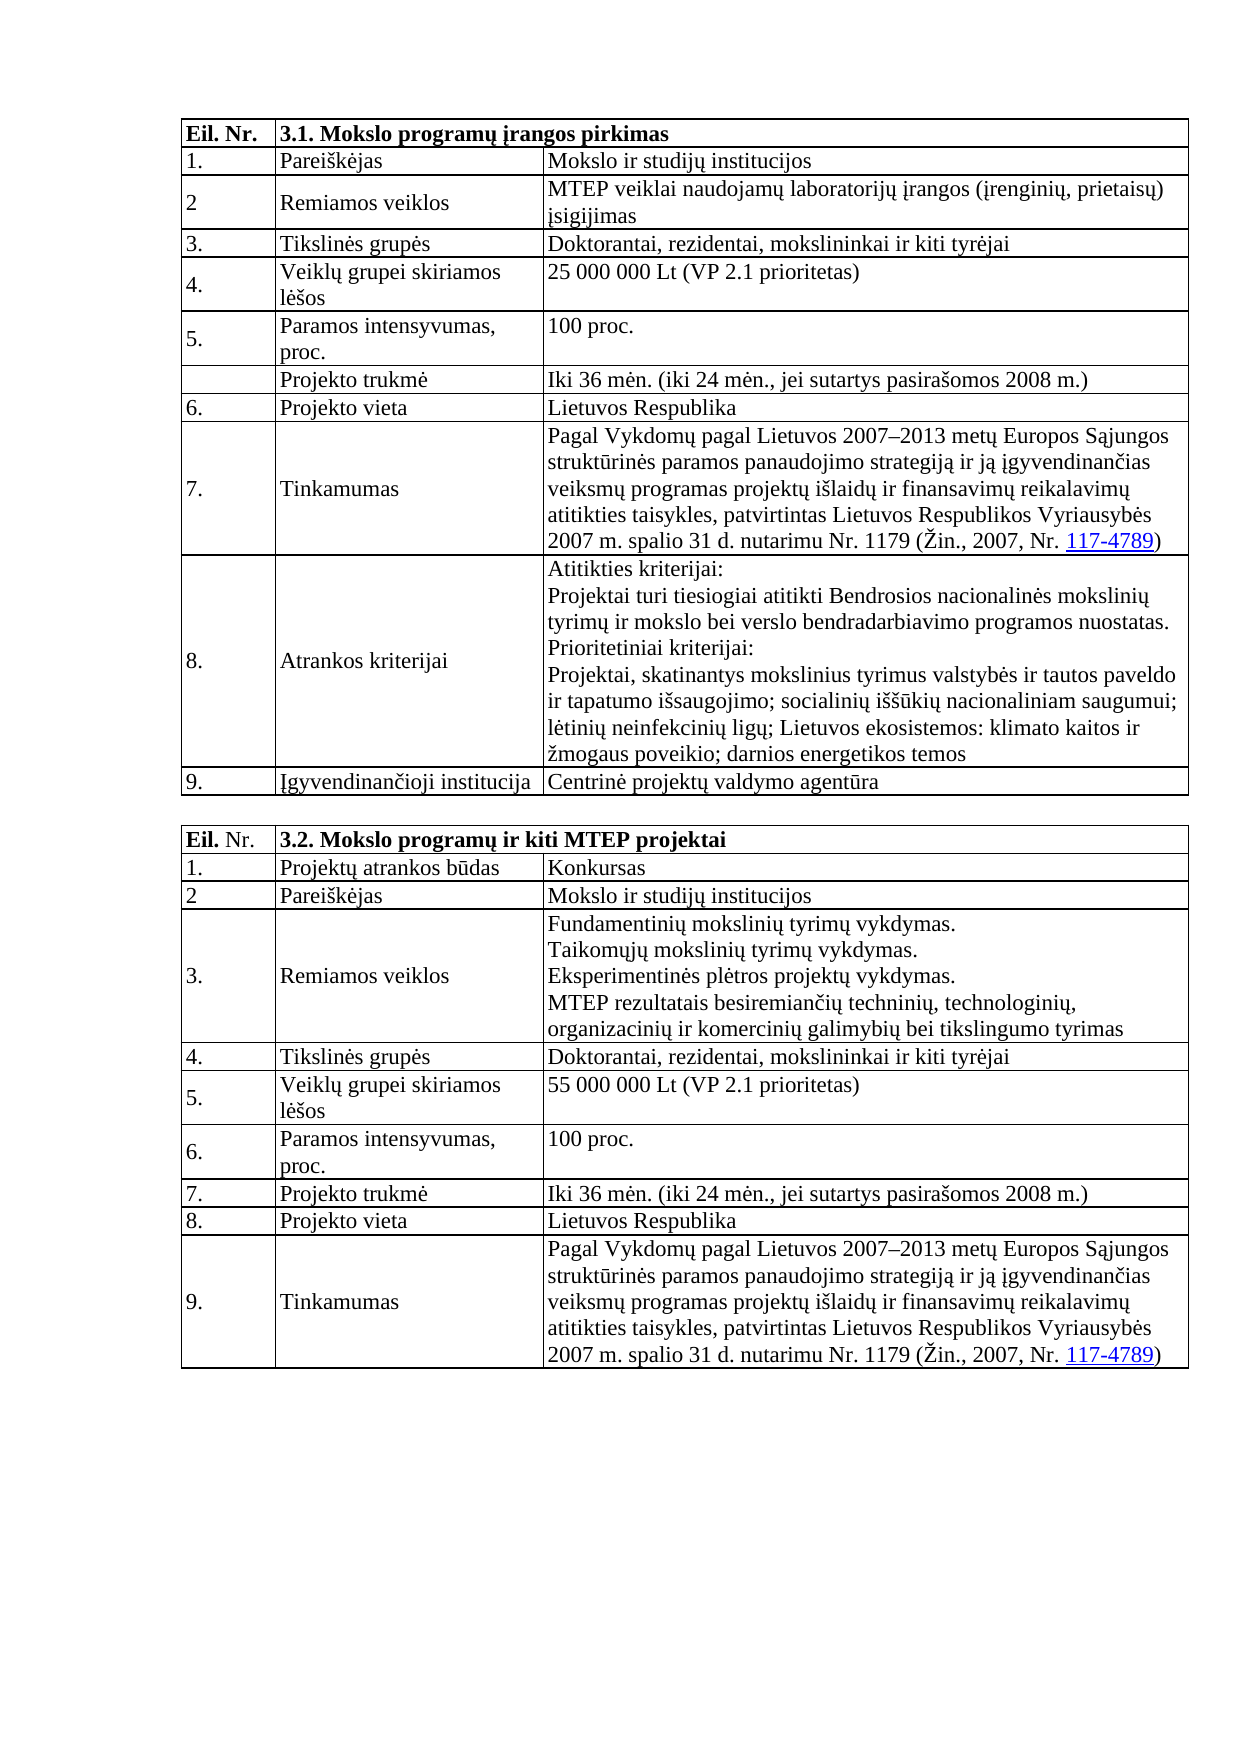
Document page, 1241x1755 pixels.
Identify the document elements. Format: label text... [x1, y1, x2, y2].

table_cell 9. [182, 768, 186, 794]
table_cell 4. [271, 1043, 275, 1069]
table_cell 2 [271, 882, 275, 908]
table_cell Remiamos veiklos [276, 910, 543, 1042]
table_cell 55 000 000 Lt (VP 2.1 prioritetas) [544, 1071, 1188, 1124]
table_cell 5. [182, 312, 275, 365]
table_cell 6. [271, 394, 275, 421]
table_cell 8. [182, 1208, 186, 1234]
table_cell 5. [182, 1071, 275, 1124]
table_cell 100 proc. [544, 312, 1188, 365]
table_cell 2 [182, 882, 186, 908]
table_cell 3. [271, 230, 275, 256]
table_cell 1. [182, 854, 186, 880]
table_cell Atrankos kriterijai [276, 556, 543, 766]
table_cell 7. [182, 1180, 186, 1206]
table_cell 3. [182, 230, 186, 256]
table_cell 7. [182, 422, 275, 554]
table_cell 7. [271, 1180, 275, 1206]
table_cell [182, 366, 186, 393]
table_cell Tinkamumas [276, 422, 543, 554]
table_cell 1. [271, 148, 275, 174]
table_cell 8. [182, 556, 275, 766]
table_cell 9. [182, 1236, 275, 1367]
table_cell Remiamos veiklos [276, 176, 543, 228]
table_cell 6. [182, 394, 186, 421]
table_cell 6. [182, 1125, 275, 1178]
table_cell 9. [271, 768, 275, 794]
table_cell 4. [182, 258, 275, 310]
table_cell 3. [182, 910, 275, 1042]
table_cell [271, 366, 275, 393]
table_cell 25 000 000 Lt (VP 2.1 prioritetas) [544, 258, 1188, 310]
table_cell 1. [182, 148, 186, 174]
table_cell 100 proc. [544, 1125, 1188, 1178]
table_cell Tinkamumas [276, 1236, 543, 1367]
table_cell 2 [182, 176, 275, 228]
table_cell 8. [271, 1208, 275, 1234]
table_cell 4. [182, 1043, 186, 1069]
table_cell 1. [271, 854, 275, 880]
